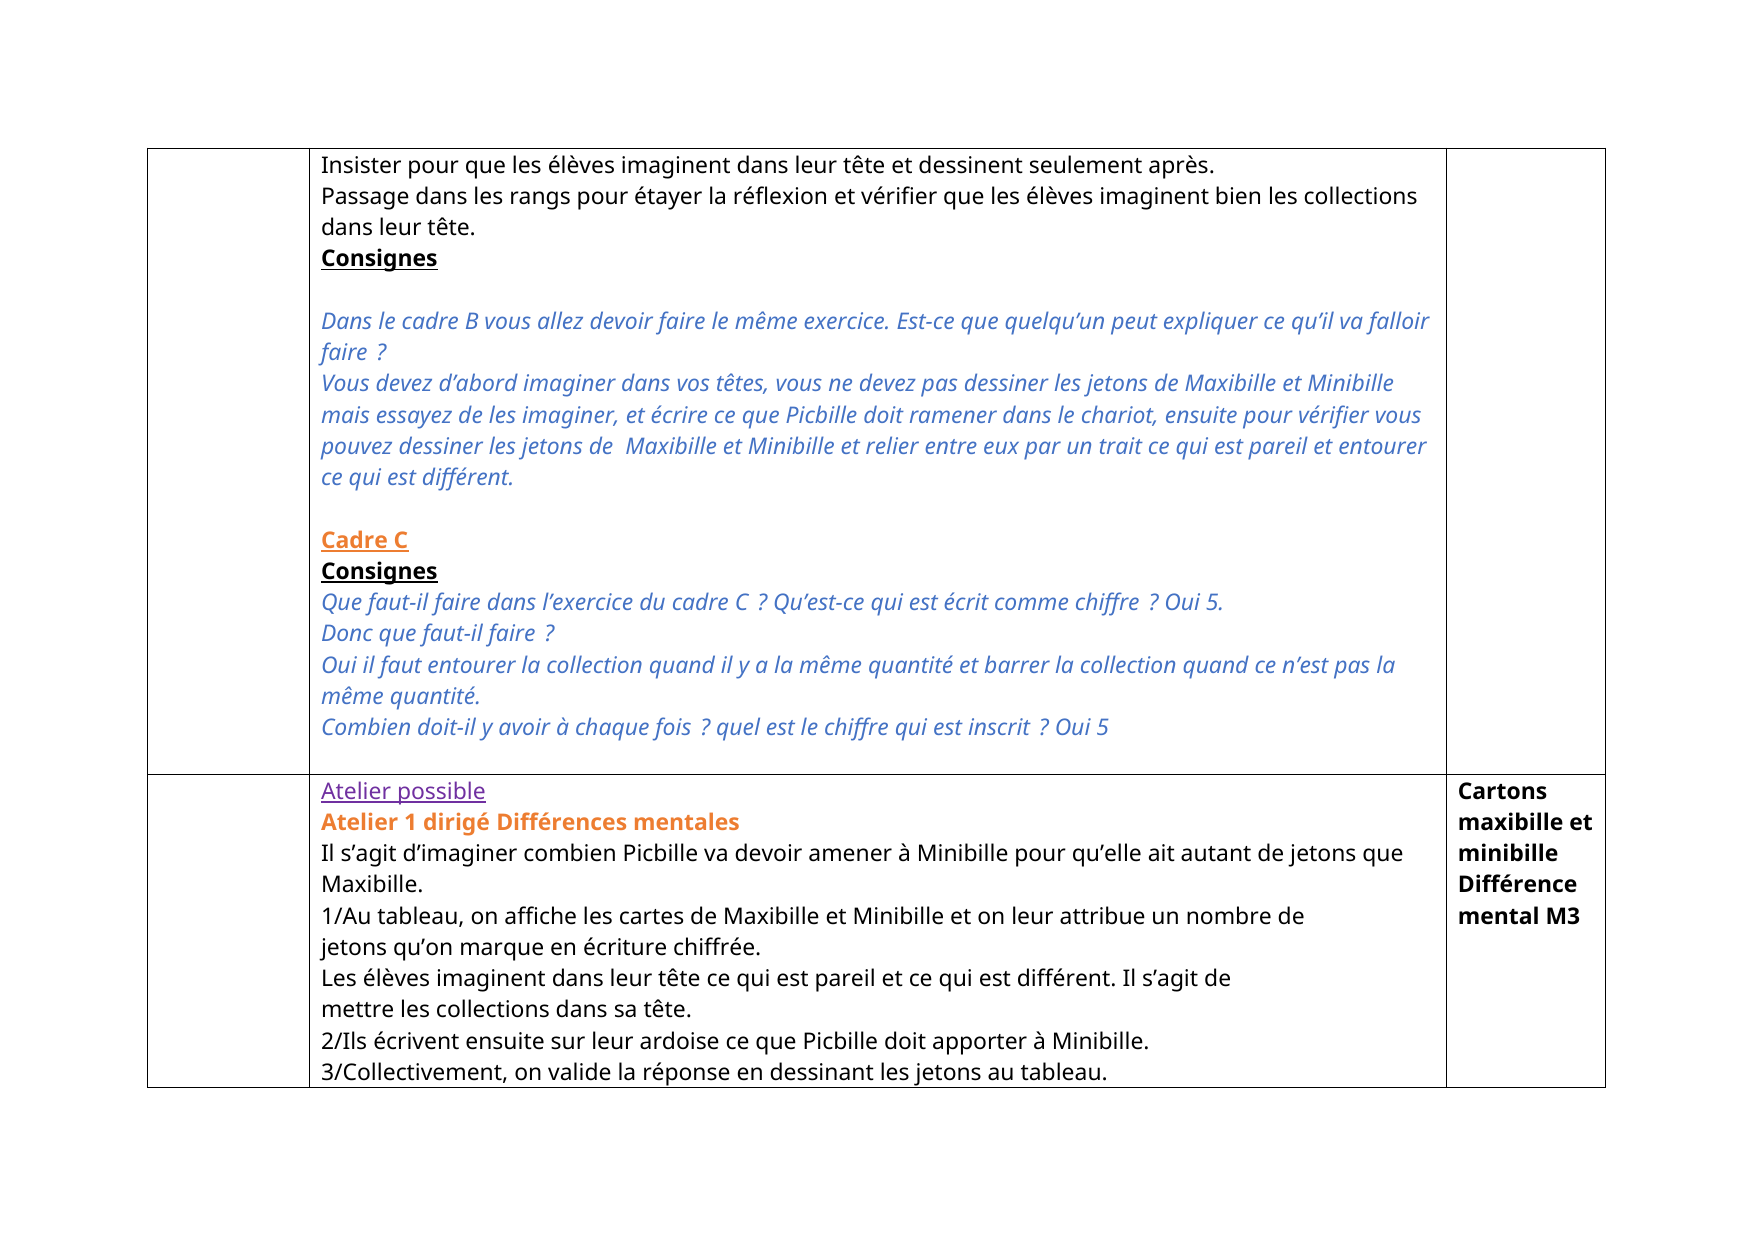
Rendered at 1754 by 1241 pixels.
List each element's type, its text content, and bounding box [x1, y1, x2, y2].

table_cell [1447, 149, 1605, 774]
table_cell [148, 775, 309, 1087]
table_cell Insister pour que les élèves imaginent dans leur tête et dessinent seulement après. Passage dans les rangs pour étayer la réflexion et vérifier que les élèves imaginent bien les collections dans leur tête. Consignes Dans le cadre B vous allez devoir faire le même exercice. Est-ce que quelqu’un peut expliquer ce qu’il va falloir faire ? Vous devez d’abord imaginer dans vos têtes, vous ne devez pas dessiner les jetons de Maxibille et Minibille mais essayez de les imaginer, et écrire ce que Picbille doit ramener dans le chariot, ensuite pour vérifier vous pouvez dessiner les jetons de Maxibille et Minibille et relier entre eux par un trait ce qui est pareil et entourer ce qui est différent. Cadre C Consignes Que faut-il faire dans l’exercice du cadre C ? Qu’est-ce qui est écrit comme chiffre ? Oui 5. Donc que faut-il faire ? Oui il faut entourer la collection quand il y a la même quantité et barrer la collection quand ce n’est pas la même quantité. Combien doit-il y avoir à chaque fois ? quel est le chiffre qui est inscrit ? Oui 5 [310, 149, 1446, 774]
table_cell [148, 149, 309, 774]
table_cell Cartons maxibille et minibille Différence mental M3 [1447, 775, 1605, 1087]
table_cell Atelier possible Atelier 1 dirigé Différences mentales Il s’agit d’imaginer combien Picbille va devoir amener à Minibille pour qu’elle ait autant de jetons que Maxibille. 1/Au tableau, on affiche les cartes de Maxibille et Minibille et on leur attribue un nombre de jetons qu’on marque en écriture chiffrée. Les élèves imaginent dans leur tête ce qui est pareil et ce qui est différent. Il s’agit de mettre les collections dans sa tête. 2/Ils écrivent ensuite sur leur ardoise ce que Picbille doit apporter à Minibille. 3/Collectivement, on valide la réponse en dessinant les jetons au tableau. [310, 775, 1446, 1087]
